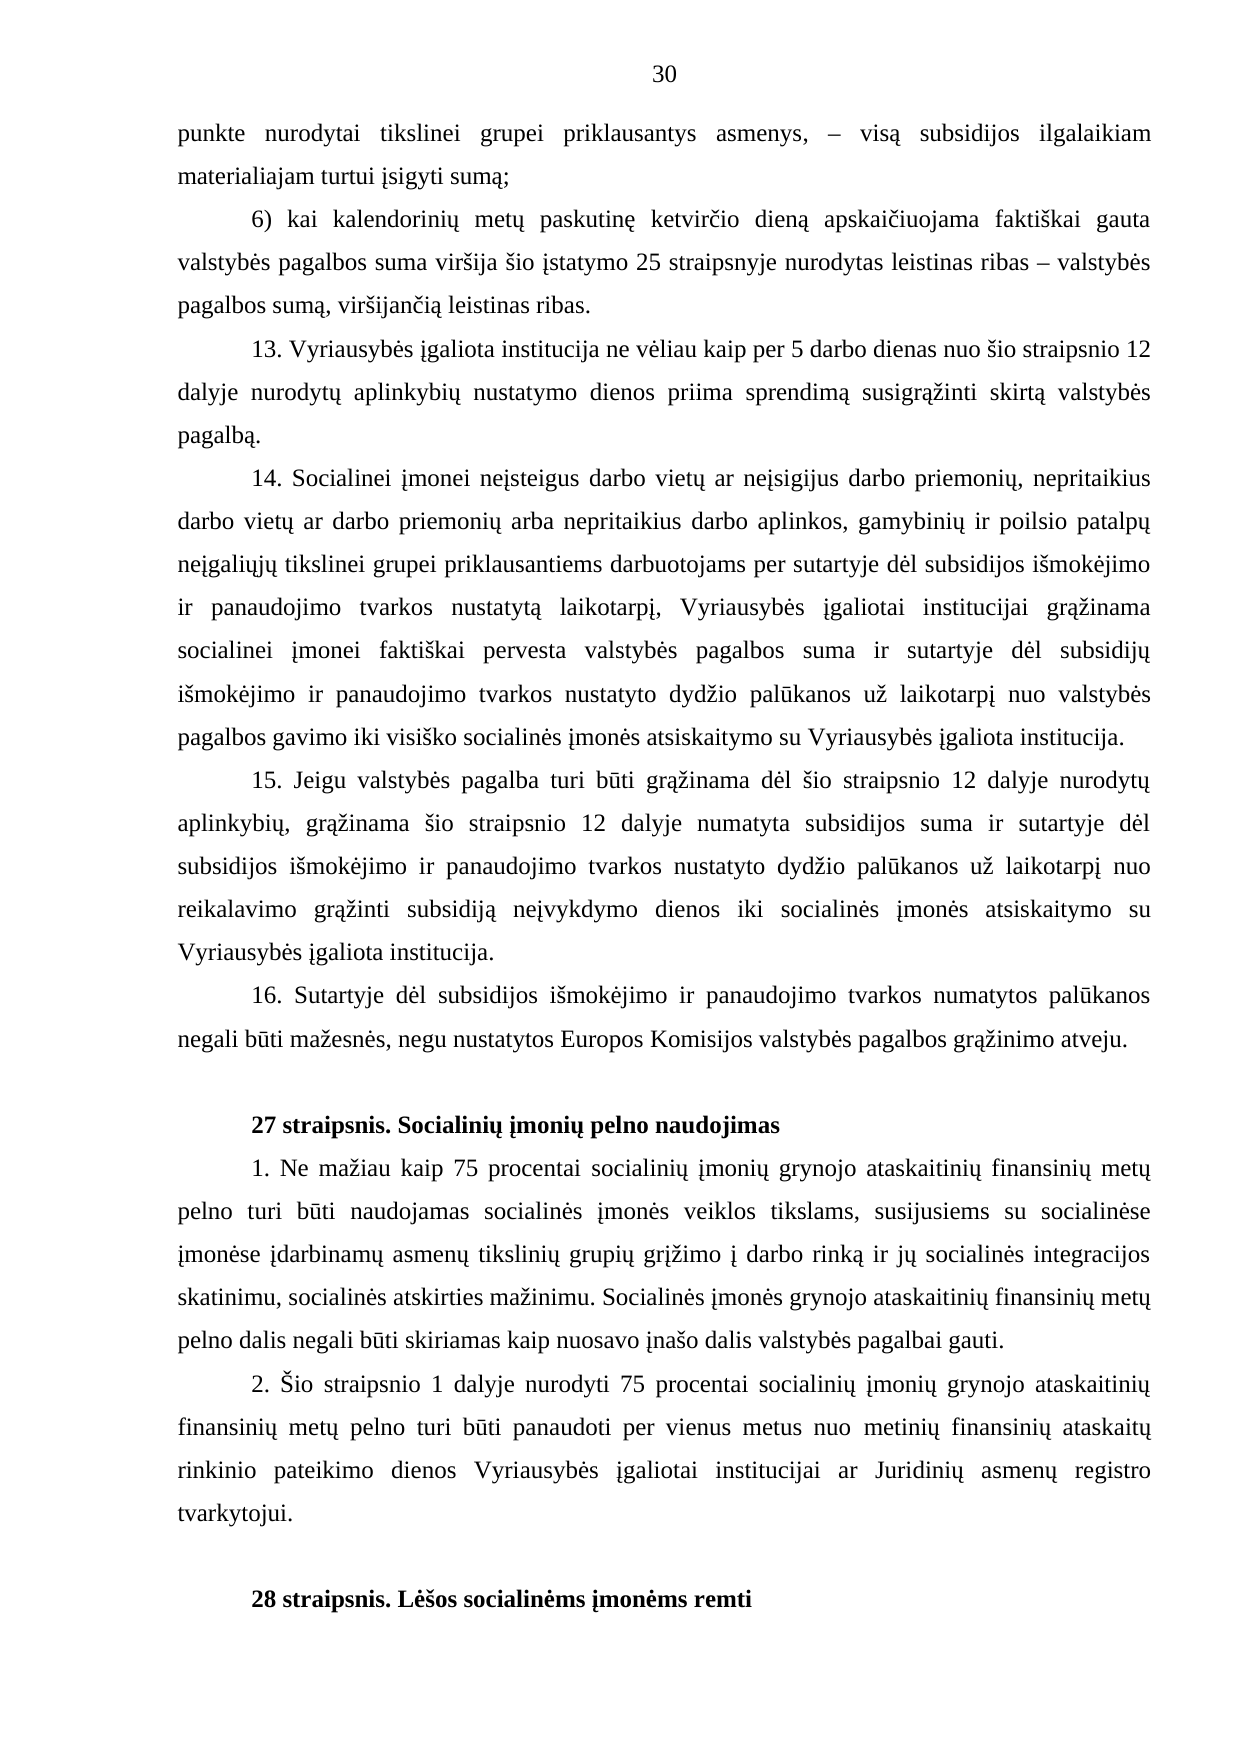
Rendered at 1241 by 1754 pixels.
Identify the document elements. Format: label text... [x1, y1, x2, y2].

text 14. Socialinei įmonei neįsteigus darbo vietų ar neįsigijus darbo priemonių, nepritaikius darbo vietų ar darbo priemonių arba nepritaikius darbo aplinkos, gamybinių ir poilsio patalpų neįgaliųjų tikslinei grupei priklausantiems darbuotojams per sutartyje dėl subsidijos išmokėjimo ir panaudojimo tvarkos nustatytą laikotarpį, Vyriausybės įgaliotai institucijai grąžinama socialinei įmonei faktiškai pervesta valstybės pagalbos suma ir sutartyje dėl subsidijų išmokėjimo ir panaudojimo tvarkos nustatyto dydžio palūkanos už laikotarpį nuo valstybės pagalbos gavimo iki visiško socialinės įmonės atsiskaitymo su Vyriausybės įgaliota institucija. [177, 463, 1152, 751]
text 27 straipsnis. Socialinių įmonių pelno naudojimas [177, 1110, 1152, 1139]
text 28 straipsnis. Lėšos socialinėms įmonėms remti [177, 1584, 1152, 1613]
text punkte nurodytai tikslinei grupei priklausantys asmenys, – visą subsidijos ilgalaikiam materialiajam turtui įsigyti sumą; [177, 118, 1152, 190]
text 16. Sutartyje dėl subsidijos išmokėjimo ir panaudojimo tvarkos numatytos palūkanos negali būti mažesnės, negu nustatytos Europos Komisijos valstybės pagalbos grąžinimo atveju. [177, 981, 1152, 1052]
text 15. Jeigu valstybės pagalba turi būti grąžinama dėl šio straipsnio 12 dalyje nurodytų aplinkybių, grąžinama šio straipsnio 12 dalyje numatyta subsidijos suma ir sutartyje dėl subsidijos išmokėjimo ir panaudojimo tvarkos nustatyto dydžio palūkanos už laikotarpį nuo reikalavimo grąžinti subsidiją neįvykdymo dienos iki socialinės įmonės atsiskaitymo su Vyriausybės įgaliota institucija. [177, 765, 1152, 966]
text 2. Šio straipsnio 1 dalyje nurodyti 75 procentai socialinių įmonių grynojo ataskaitinių finansinių metų pelno turi būti panaudoti per vienus metus nuo metinių finansinių ataskaitų rinkinio pateikimo dienos Vyriausybės įgaliotai institucijai ar Juridinių asmenų registro tvarkytojui. [177, 1369, 1152, 1527]
text 13. Vyriausybės įgaliota institucija ne vėliau kaip per 5 darbo dienas nuo šio straipsnio 12 dalyje nurodytų aplinkybių nustatymo dienos priima sprendimą susigrąžinti skirtą valstybės pagalbą. [177, 334, 1152, 449]
text 1. Ne mažiau kaip 75 procentai socialinių įmonių grynojo ataskaitinių finansinių metų pelno turi būti naudojamas socialinės įmonės veiklos tikslams, susijusiems su socialinėse įmonėse įdarbinamų asmenų tikslinių grupių grįžimo į darbo rinką ir jų socialinės integracijos skatinimu, socialinės atskirties mažinimu. Socialinės įmonės grynojo ataskaitinių finansinių metų pelno dalis negali būti skiriamas kaip nuosavo įnašo dalis valstybės pagalbai gauti. [177, 1153, 1152, 1354]
text 6) kai kalendorinių metų paskutinę ketvirčio dieną apskaičiuojama faktiškai gauta valstybės pagalbos suma viršija šio įstatymo 25 straipsnyje nurodytas leistinas ribas – valstybės pagalbos sumą, viršijančią leistinas ribas. [177, 204, 1152, 319]
